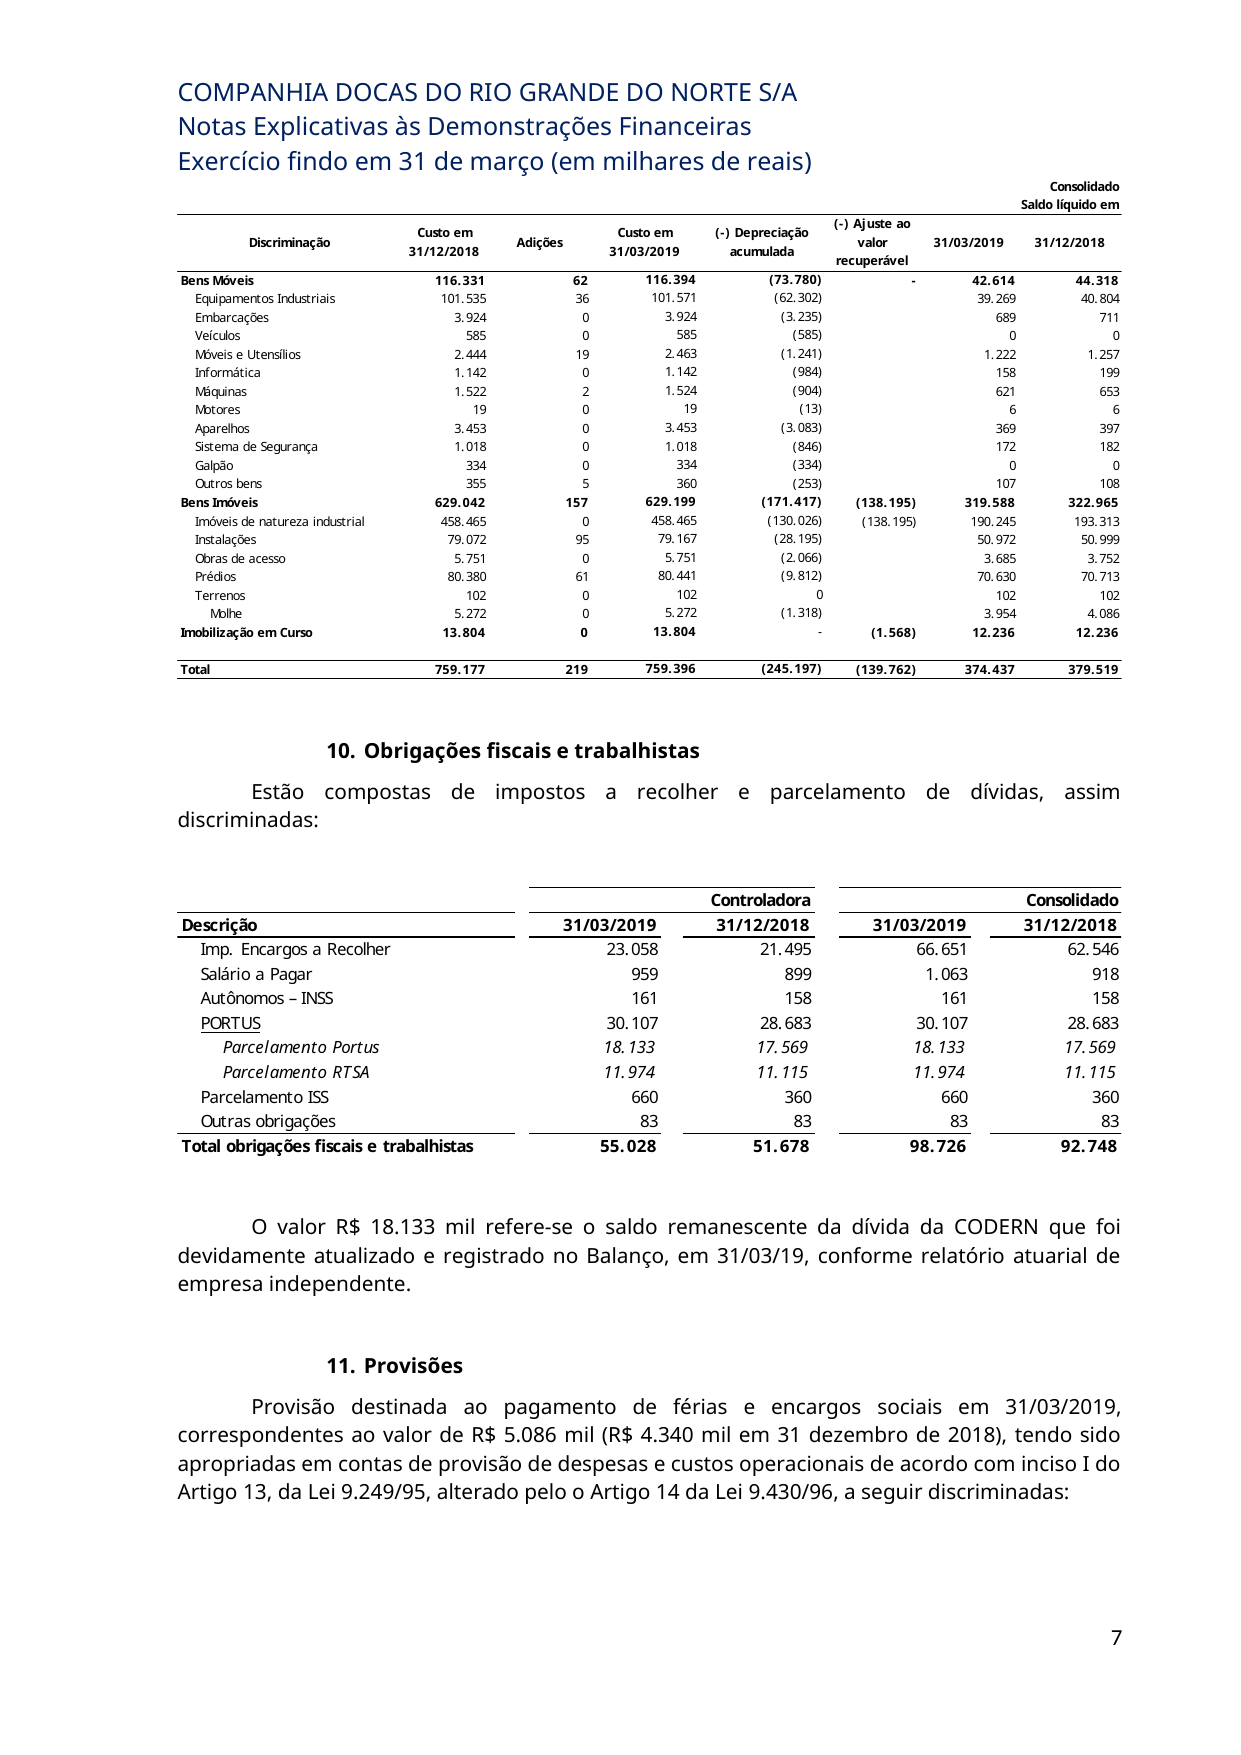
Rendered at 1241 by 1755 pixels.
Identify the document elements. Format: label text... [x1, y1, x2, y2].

text O valor R$ 18.133 mil refere-se o saldo remanescente da dívida da CODERN que foi devidamente atualizado e registrado no Balanço, em 31/03/19, conforme relatório atuarial de empresa independente. [177, 1212, 1122, 1298]
list Obrigações fiscais e trabalhistas [326, 736, 1122, 764]
list Provisões [326, 1351, 1122, 1380]
text Estão compostas de impostos a recolher e parcelamento de dívidas, assim discriminadas: [177, 777, 1122, 834]
text Provisão destinada ao pagamento de férias e encargos sociais em 31/03/2019, correspondentes ao valor de R$ 5.086 mil (R$ 4.340 mil em 31 dezembro de 2018), tendo sido apropriadas em contas de provisão de despesas e custos operacionais de acordo com inciso I do Artigo 13, da Lei 9.249/95, alterado pelo o Artigo 14 da Lei 9.430/96, a seguir discriminadas: [177, 1392, 1122, 1506]
